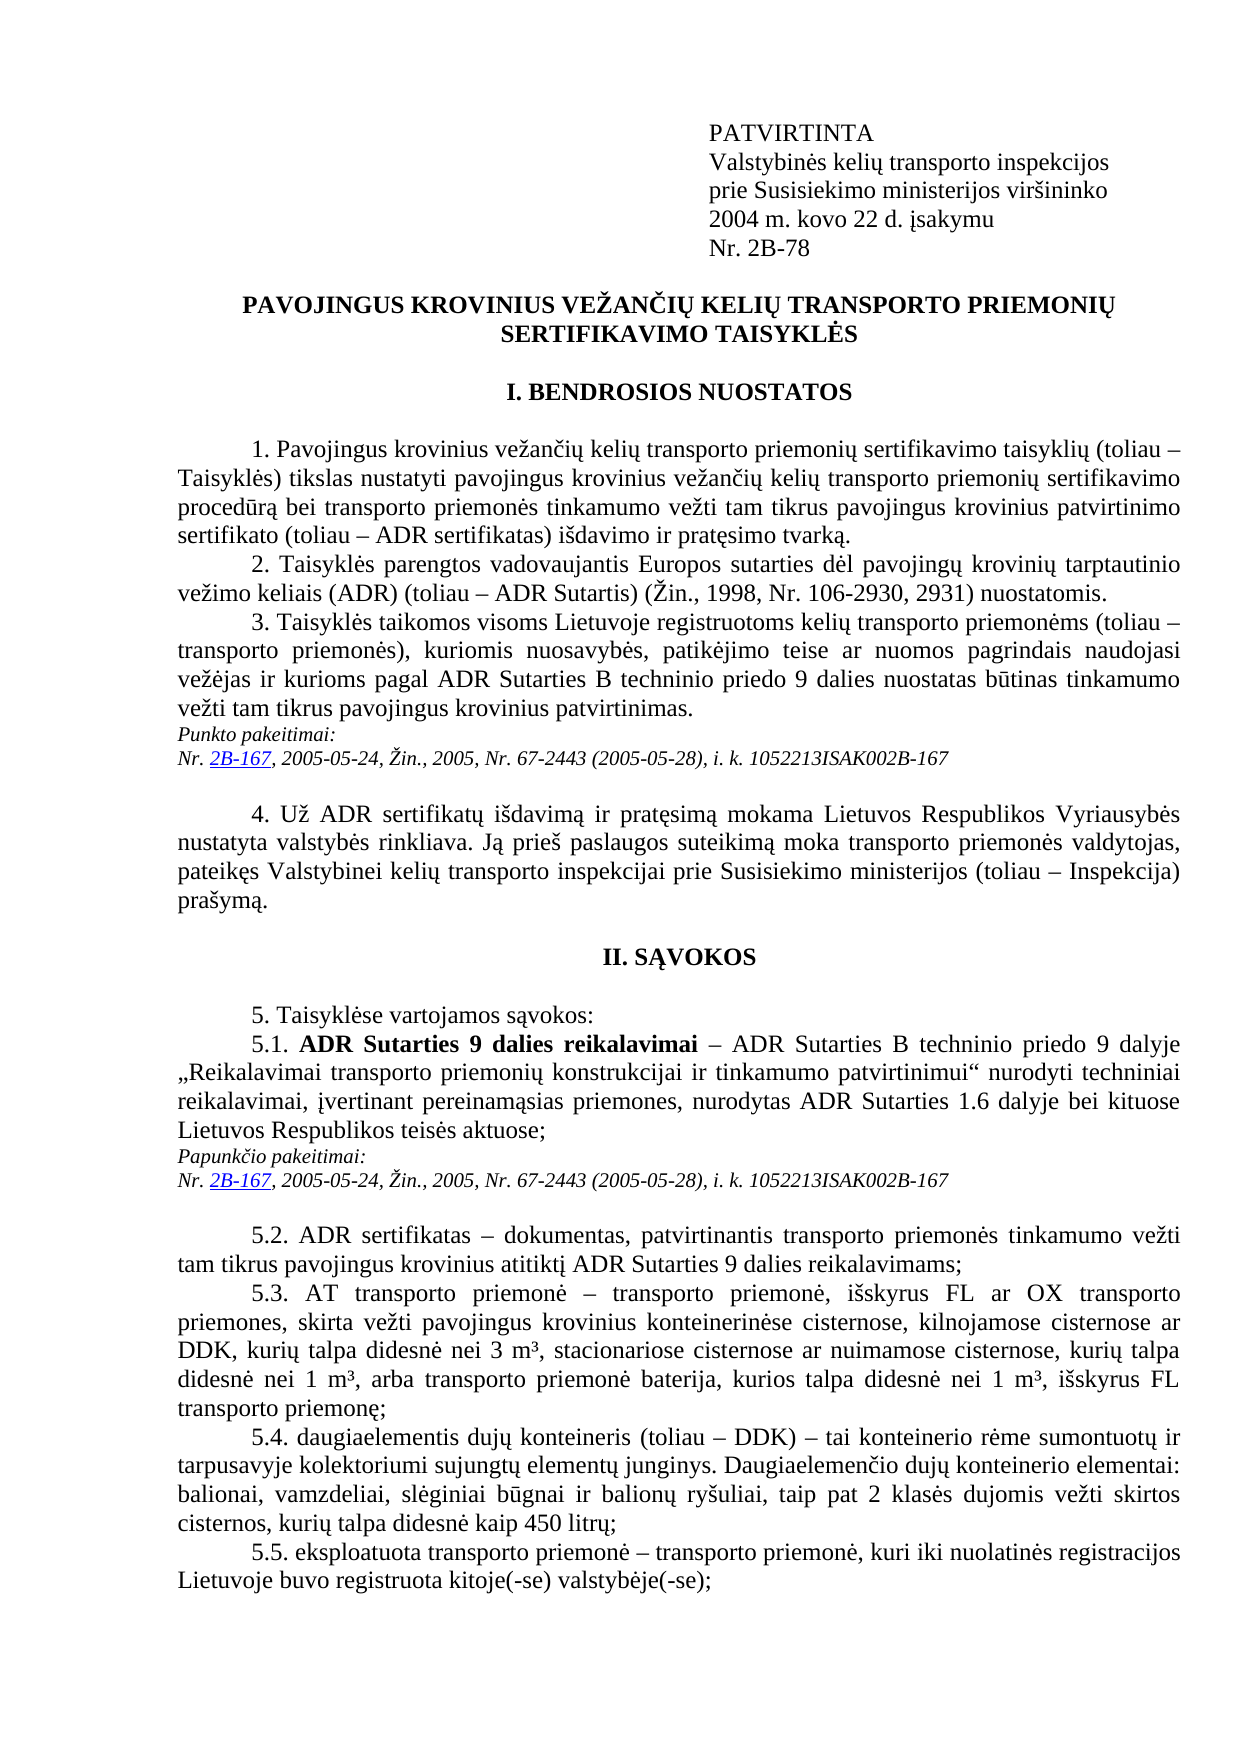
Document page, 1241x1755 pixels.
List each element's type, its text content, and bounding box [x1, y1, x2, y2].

text Nr. 2B-78 [177, 233, 1181, 262]
text II. SĄVOKOS [177, 942, 1181, 971]
text 3. Taisyklės taikomos visoms Lietuvoje registruotoms kelių transporto priemonėms (toliau – transporto priemonės), kuriomis nuosavybės, patikėjimo teise ar nuomos pagrindais naudojasi vežėjas ir kurioms pagal ADR Sutarties B techninio priedo 9 dalies nuostatas būtinas tinkamumo vežti tam tikrus pavojingus krovinius patvirtinimas. [177, 607, 1181, 722]
text 5.1. ADR Sutarties 9 dalies reikalavimai – ADR Sutarties B techninio priedo 9 dalyje „Reikalavimai transporto priemonių konstrukcijai ir tinkamumo patvirtinimui“ nurodyti techniniai reikalavimai, įvertinant pereinamąsias priemones, nurodytas ADR Sutarties 1.6 dalyje bei kituose Lietuvos Respublikos teisės aktuose; [177, 1029, 1181, 1144]
text 5. Taisyklėse vartojamos sąvokos: [177, 1000, 1181, 1029]
text 2. Taisyklės parengtos vadovaujantis Europos sutarties dėl pavojingų krovinių tarptautinio vežimo keliais (ADR) (toliau – ADR Sutartis) (Žin., 1998, Nr. 106-2930, 2931) nuostatomis. [177, 549, 1181, 607]
text 1. Pavojingus krovinius vežančių kelių transporto priemonių sertifikavimo taisyklių (toliau – Taisyklės) tikslas nustatyti pavojingus krovinius vežančių kelių transporto priemonių sertifikavimo procedūrą bei transporto priemonės tinkamumo vežti tam tikrus pavojingus krovinius patvirtinimo sertifikato (toliau – ADR sertifikatas) išdavimo ir pratęsimo tvarką. [177, 434, 1181, 549]
text Valstybinės kelių transporto inspekcijos [177, 147, 1181, 176]
text prie Susisiekimo ministerijos viršininko [177, 176, 1181, 204]
text Punkto pakeitimai: [177, 722, 1181, 746]
text 4. Už ADR sertifikatų išdavimą ir pratęsimą mokama Lietuvos Respublikos Vyriausybės nustatyta valstybės rinkliava. Ją prieš paslaugos suteikimą moka transporto priemonės valdytojas, pateikęs Valstybinei kelių transporto inspekcijai prie Susisiekimo ministerijos (toliau – Inspekcija) prašymą. [177, 799, 1181, 914]
text Nr. 2B-167, 2005-05-24, Žin., 2005, Nr. 67-2443 (2005-05-28), i. k. 1052213ISAK002B-167 [177, 1168, 1181, 1192]
text 2004 m. kovo 22 d. įsakymu [177, 204, 1181, 233]
text 5.3. AT transporto priemonė – transporto priemonė, išskyrus FL ar OX transporto priemones, skirta vežti pavojingus krovinius konteinerinėse cisternose, kilnojamose cisternose ar DDK, kurių talpa didesnė nei 3 m³, stacionariose cisternose ar nuimamose cisternose, kurių talpa didesnė nei 1 m³, arba transporto priemonė baterija, kurios talpa didesnė nei 1 m³, išskyrus FL transporto priemonę; [177, 1278, 1181, 1422]
text PATVIRTINTA [177, 118, 1181, 147]
text PAVOJINGUS KROVINIUS VEŽANČIŲ KELIŲ TRANSPORTO PRIEMONIŲ SERTIFIKAVIMO TAISYKLĖS [177, 291, 1181, 348]
text 5.2. ADR sertifikatas – dokumentas, patvirtinantis transporto priemonės tinkamumo vežti tam tikrus pavojingus krovinius atitiktį ADR Sutarties 9 dalies reikalavimams; [177, 1221, 1181, 1278]
text 5.4. daugiaelementis dujų konteineris (toliau – DDK) – tai konteinerio rėme sumontuotų ir tarpusavyje kolektoriumi sujungtų elementų junginys. Daugiaelemenčio dujų konteinerio elementai: balionai, vamzdeliai, slėginiai būgnai ir balionų ryšuliai, taip pat 2 klasės dujomis vežti skirtos cisternos, kurių talpa didesnė kaip 450 litrų; [177, 1422, 1181, 1537]
text 5.5. eksploatuota transporto priemonė – transporto priemonė, kuri iki nuolatinės registracijos Lietuvoje buvo registruota kitoje(-se) valstybėje(-se); [177, 1537, 1181, 1594]
text Nr. 2B-167, 2005-05-24, Žin., 2005, Nr. 67-2443 (2005-05-28), i. k. 1052213ISAK002B-167 [177, 746, 1181, 770]
text Papunkčio pakeitimai: [177, 1144, 1181, 1168]
text I. BENDROSIOS NUOSTATOS [177, 377, 1181, 406]
